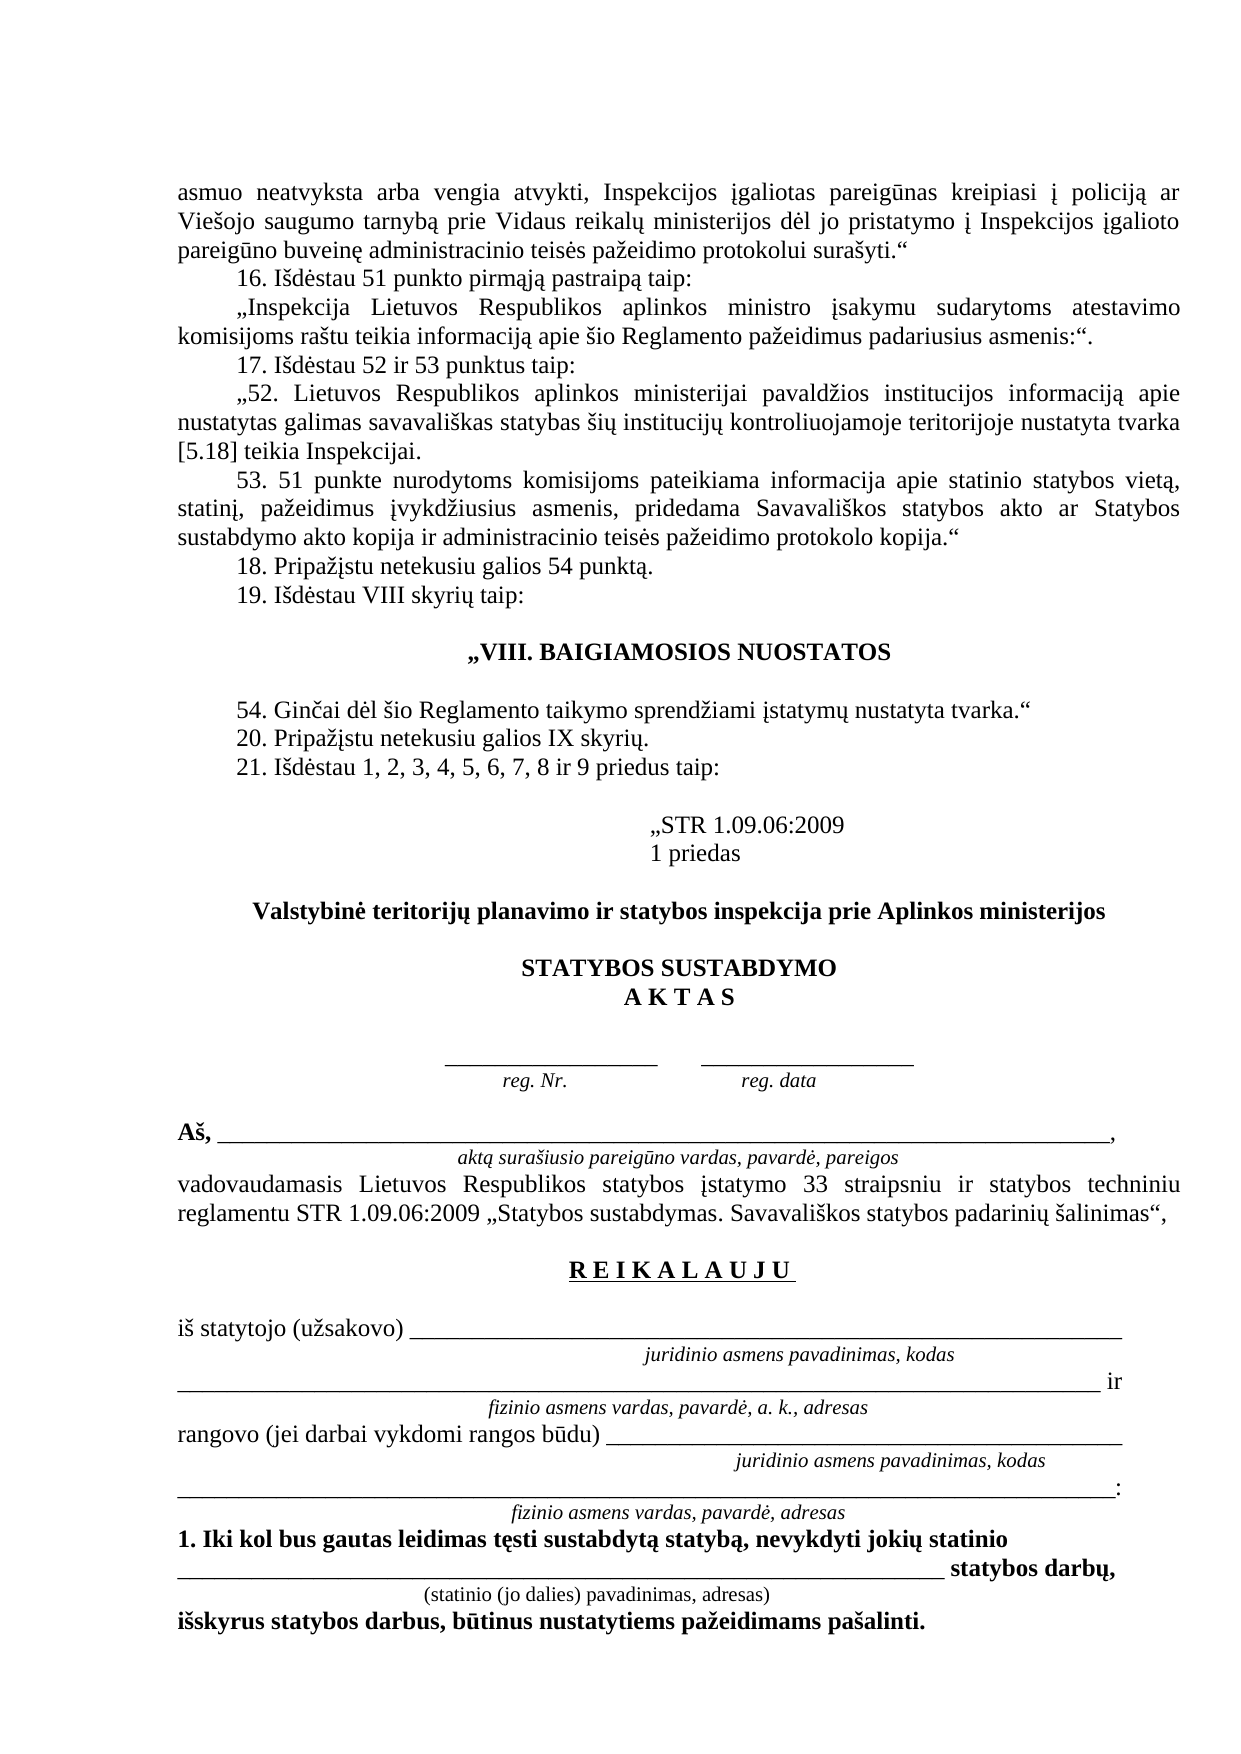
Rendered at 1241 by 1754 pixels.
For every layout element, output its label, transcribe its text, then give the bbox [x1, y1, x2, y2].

text AKTAS [177, 982, 1181, 1011]
text fizinio asmens vardas, pavardė, adresas [177, 1500, 1181, 1524]
text 17. Išdėstau 52 ir 53 punktus taip: [177, 350, 1181, 378]
text 53. 51 punkte nurodytoms komisijoms pateikiama informacija apie statinio statybos vietą, statinį, pažeidimus įvykdžiusius asmenis, pridedama Savavališkos statybos akto ar Statybos sustabdymo akto kopija ir administracinio teisės pažeidimo protokolo kopija.“ [177, 465, 1181, 551]
text 1. Iki kol bus gautas leidimas tęsti sustabdytą statybą, nevykdyti jokių statinio [177, 1524, 1181, 1553]
text „52. Lietuvos Respublikos aplinkos ministerijai pavaldžios institucijos informaciją apie nustatytas galimas savavališkas statybas šių institucijų kontroliuojamoje teritorijoje nustatyta tvarka [5.18] teikia Inspekcijai. [177, 378, 1181, 465]
text 16. Išdėstau 51 punkto pirmąją pastraipą taip: [177, 263, 1181, 292]
text „Inspekcija Lietuvos Respublikos aplinkos ministro įsakymu sudarytoms atestavimo komisijoms raštu teikia informaciją apie šio Reglamento pažeidimus padariusius asmenis:“. [177, 292, 1181, 350]
text 20. Pripažįstu netekusiu galios IX skyrių. [177, 723, 1181, 752]
text iš statytojo (užsakovo) [177, 1313, 1181, 1342]
text 19. Išdėstau VIII skyrių taip: [177, 580, 1181, 608]
text išskyrus statybos darbus, būtinus nustatytiems pažeidimams pašalinti. [177, 1606, 1181, 1635]
text STATYBOS SUSTABDYMO [177, 953, 1181, 982]
text _________________ _________________ [177, 1040, 1181, 1068]
text Aš, , [177, 1117, 1181, 1145]
text asmuo neatvyksta arba vengia atvykti, Inspekcijos įgaliotas pareigūnas kreipiasi į policiją ar Viešojo saugumo tarnybą prie Vidaus reikalų ministerijos dėl jo pristatymo į Inspekcijos įgalioto pareigūno buveinę administracinio teisės pažeidimo protokolui surašyti.“ [177, 177, 1181, 263]
text _ ir [177, 1366, 1181, 1395]
text reg. Nr. reg. data [502, 1068, 1181, 1092]
text 1 priedas [649, 838, 1181, 867]
text rangovo (jei darbai vykdomi rangos būdu) [177, 1419, 1181, 1447]
text vadovaudamasis Lietuvos Respublikos statybos įstatymo 33 straipsniu ir statybos techniniu reglamentu STR 1.09.06:2009 „Statybos sustabdymas. Savavališkos statybos padarinių šalinimas“, [177, 1169, 1181, 1227]
text (statinio (jo dalies) pavadinimas, adresas) [177, 1582, 1011, 1606]
text „STR 1.09.06:2009 [649, 810, 1181, 838]
text 18. Pripažįstu netekusiu galios 54 punktą. [177, 551, 1181, 580]
text „VIII. BAIGIAMOSIOS NUOSTATOS [177, 637, 1181, 666]
text Valstybinė teritorijų planavimo ir statybos inspekcija prie Aplinkos ministerijos [177, 896, 1181, 925]
text 21. Išdėstau 1, 2, 3, 4, 5, 6, 7, 8 ir 9 priedus taip: [177, 752, 1181, 781]
text 54. Ginčai dėl šio Reglamento taikymo sprendžiami įstatymų nustatyta tvarka.“ [177, 695, 1181, 723]
text _ : [177, 1472, 1181, 1500]
text juridinio asmens pavadinimas, kodas [415, 1342, 1181, 1366]
text aktą surašiusio pareigūno vardas, pavardė, pareigos [177, 1145, 1181, 1169]
text _ statybos darbų, [177, 1553, 1181, 1582]
text REIKALAUJU [177, 1256, 1181, 1284]
text fizinio asmens vardas, pavardė, a. k., adresas [177, 1395, 1181, 1419]
text juridinio asmens pavadinimas, kodas [602, 1447, 1181, 1472]
